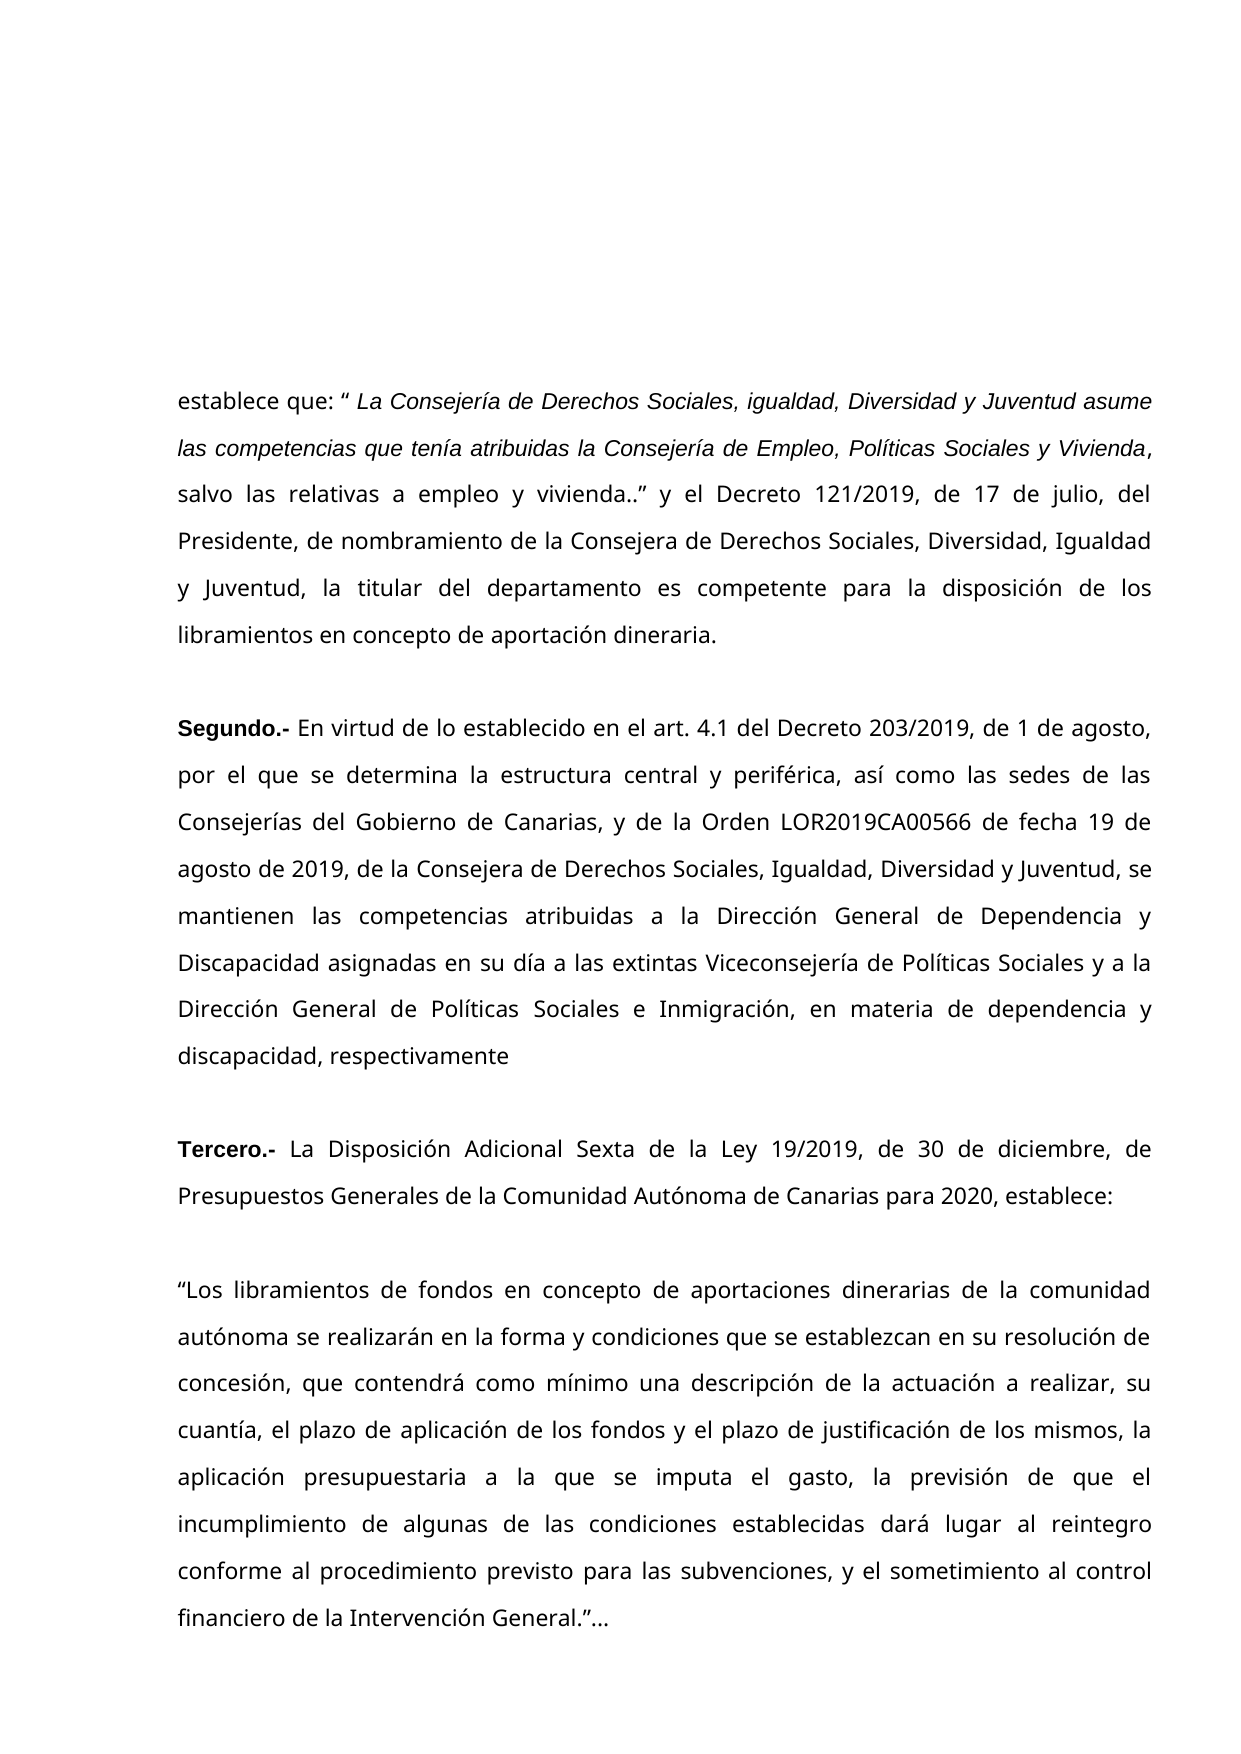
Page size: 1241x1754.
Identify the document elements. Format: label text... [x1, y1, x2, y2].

text establece que: “ La Consejería de Derechos Sociales, igualdad, Diversidad y Juventud asume las competencias que tenía atribuidas la Consejería de Empleo, Políticas Sociales y Vivienda, salvo las relativas a empleo y vivienda..” y el Decreto 121/2019, de 17 de julio, del Presidente, de nombramiento de la Consejera de Derechos Sociales, Diversidad, Igualdad y Juventud, la titular del departamento es competente para la disposición de los libramientos en concepto de aportación dineraria. [177, 385, 1153, 650]
text “Los libramientos de fondos en concepto de aportaciones dinerarias de la comunidad autónoma se realizarán en la forma y condiciones que se establezcan en su resolución de concesión, que contendrá como mínimo una descripción de la actuación a realizar, su cuantía, el plazo de aplicación de los fondos y el plazo de justificación de los mismos, la aplicación presupuestaria a la que se imputa el gasto, la previsión de que el incumplimiento de algunas de las condiciones establecidas dará lugar al reintegro conforme al procedimiento previsto para las subvenciones, y el sometimiento al control financiero de la Intervención General.”... [177, 1274, 1152, 1633]
text Segundo.- En virtud de lo establecido en el art. 4.1 del Decreto 203/2019, de 1 de agosto, por el que se determina la estructura central y periférica, así como las sedes de las Consejerías del Gobierno de Canarias, y de la Orden LOR2019CA00566 de fecha 19 de agosto de 2019, de la Consejera de Derechos Sociales, Igualdad, Diversidad y Juventud, se mantienen las competencias atribuidas a la Dirección General de Dependencia y Discapacidad asignadas en su día a las extintas Viceconsejería de Políticas Sociales y a la Dirección General de Políticas Sociales e Inmigración, en materia de dependencia y discapacidad, respectivamente [177, 712, 1152, 1071]
text Tercero.- La Disposición Adicional Sexta de la Ley 19/2019, de 30 de diciembre, de Presupuestos Generales de la Comunidad Autónoma de Canarias para 2020, establece: [177, 1133, 1152, 1211]
